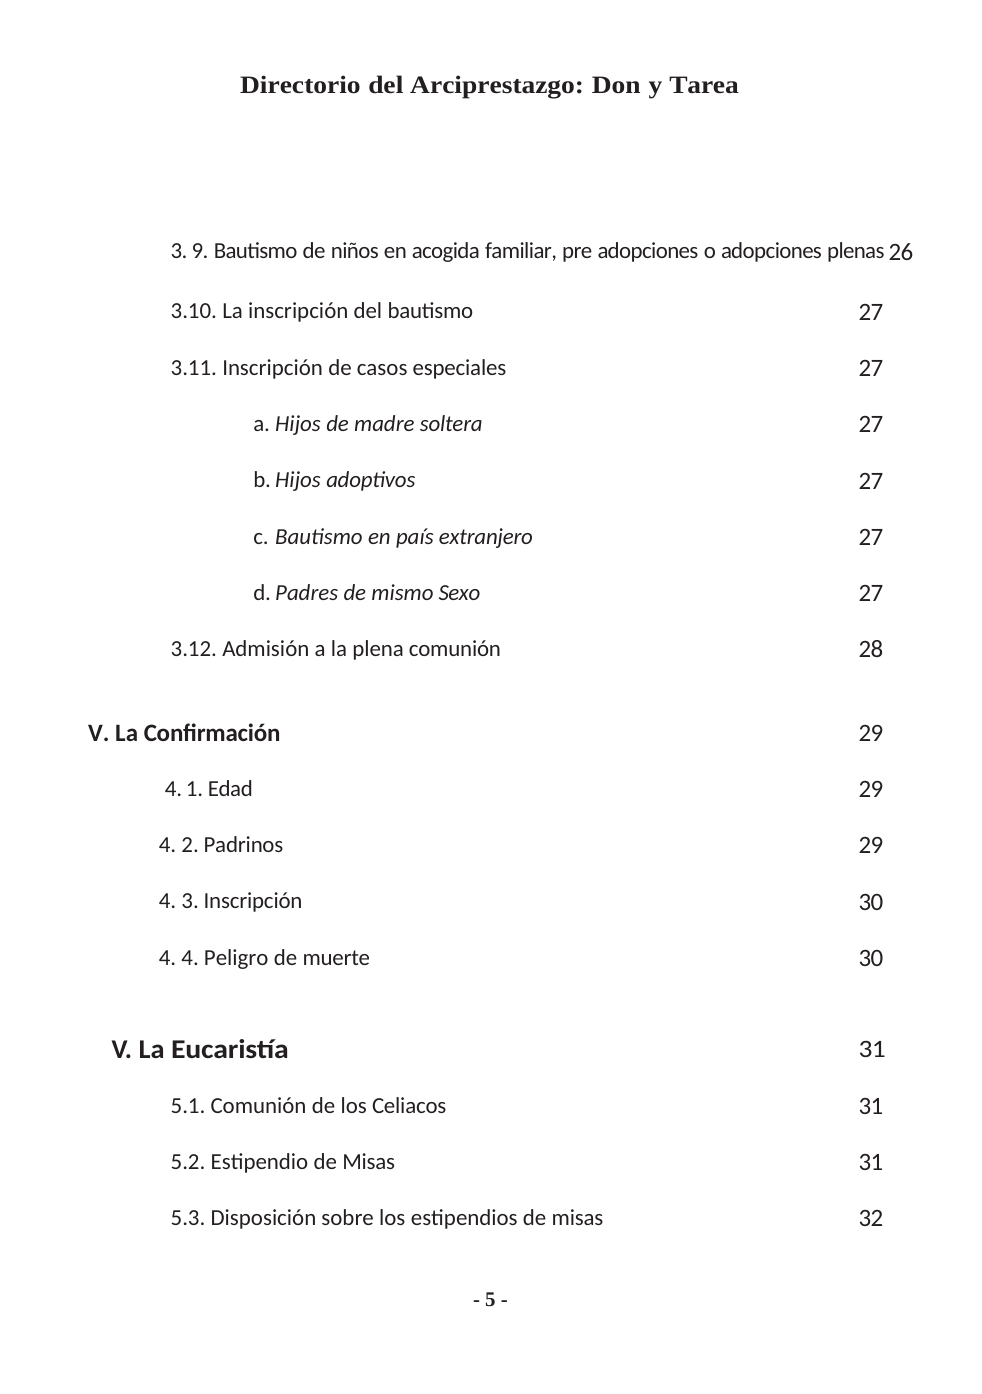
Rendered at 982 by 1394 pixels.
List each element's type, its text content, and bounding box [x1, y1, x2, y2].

list Comunión de los Celiacos 31 [170, 1090, 917, 1121]
list 9. Bautismo de niños en acogida familiar, pre adopciones o adopciones plenas 26 [170, 236, 917, 266]
list Padres de mismo Sexo 27 [253, 577, 917, 608]
list 3. Inscripción 30 [158, 886, 917, 916]
subtitle La Eucaristía 31 [111, 1033, 917, 1066]
subtitle V. La Confirmación 29 [88, 717, 917, 748]
list 4. Peligro de muerte 30 [158, 942, 917, 973]
list 2. Padrinos 29 [158, 829, 917, 860]
list Hijos adoptivos 27 [253, 465, 917, 495]
list Bautismo en país extranjero 27 [253, 521, 917, 552]
list Admisión a la plena comunión 28 [170, 634, 917, 664]
list Hijos de madre soltera 27 [253, 408, 917, 439]
list La inscripción del bautismo 27 [170, 296, 917, 327]
list Inscripción de casos especiales 27 [170, 352, 917, 383]
list Disposición sobre los estipendios de misas 32 [170, 1203, 917, 1233]
list 1. Edad 29 [164, 773, 917, 804]
list Estipendio de Misas 31 [170, 1146, 917, 1177]
